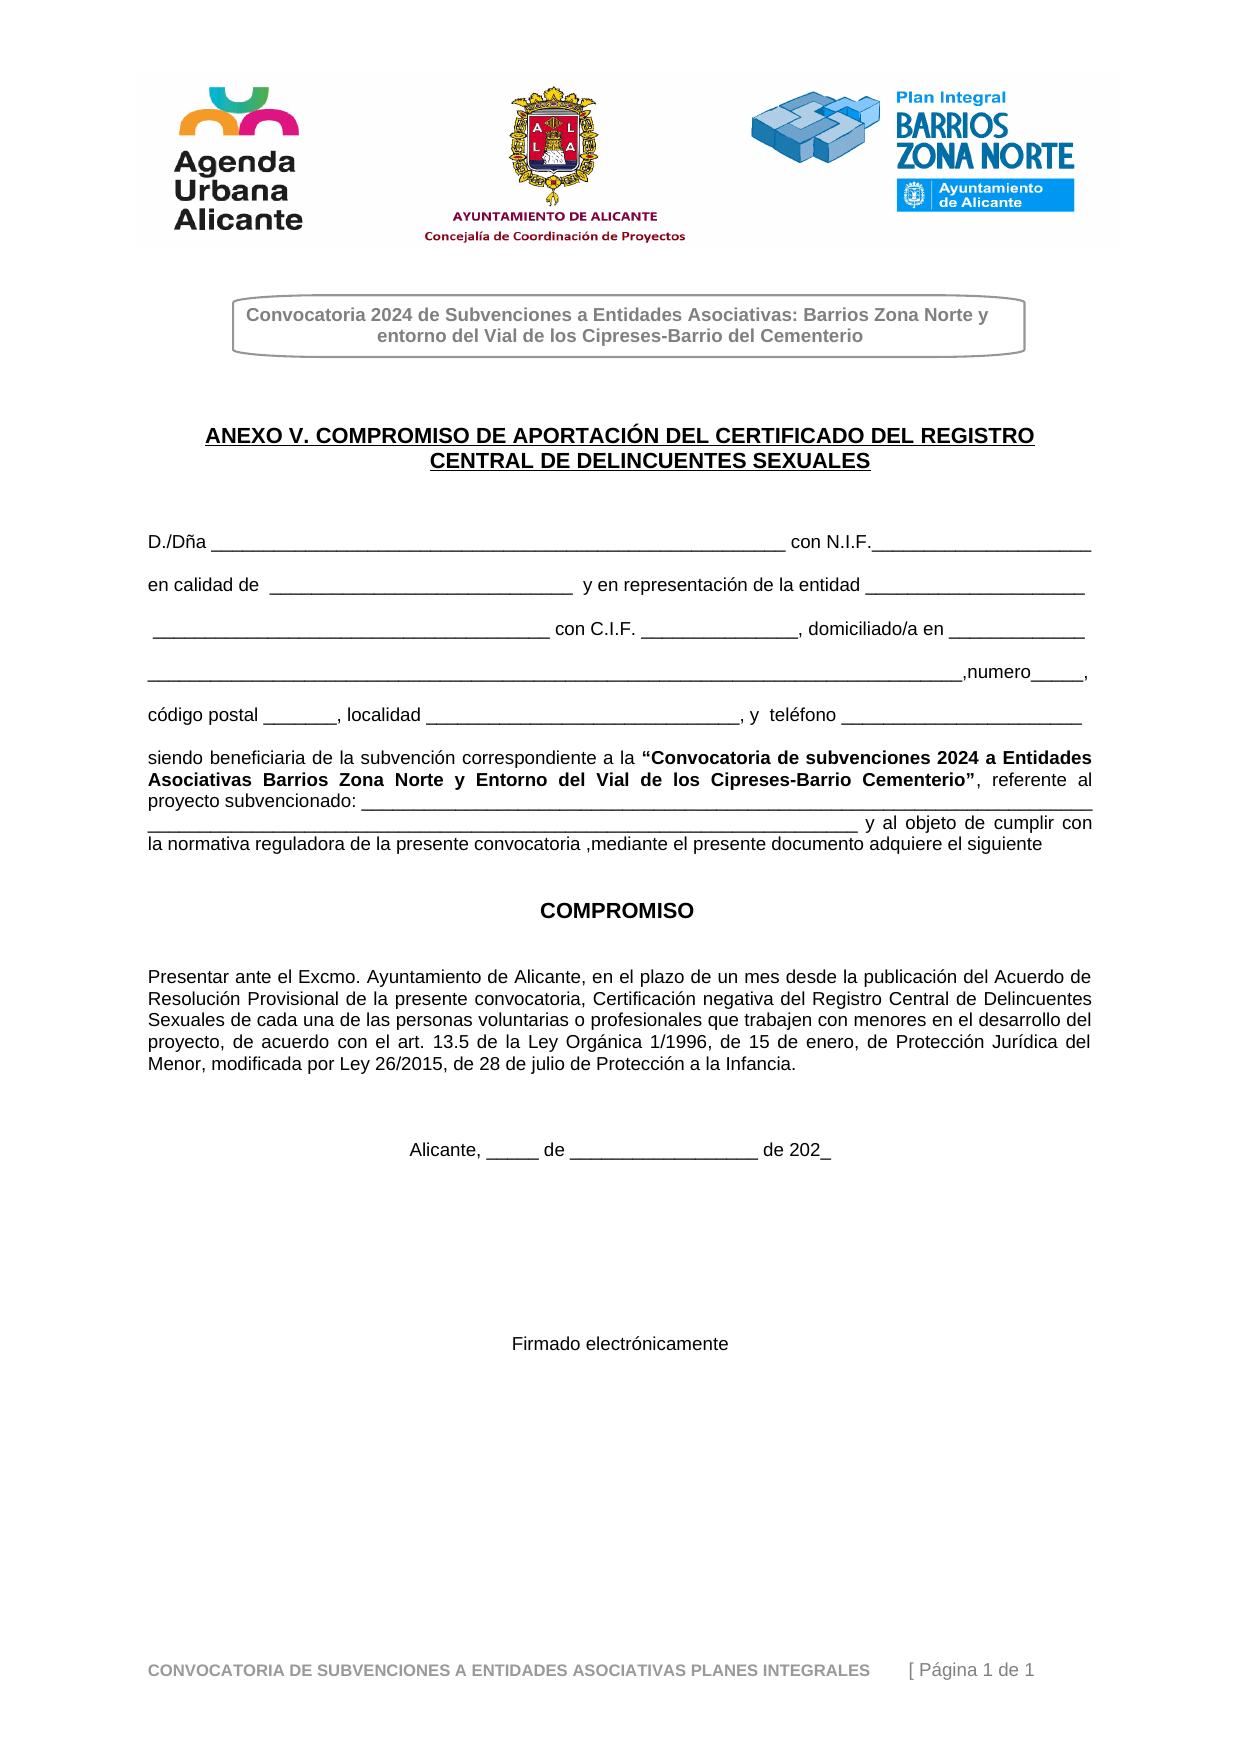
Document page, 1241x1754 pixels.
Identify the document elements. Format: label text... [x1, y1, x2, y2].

picture [131, 67, 1121, 249]
text Firmado electrónicamente [148, 1333, 1092, 1354]
text código postal _______, localidad ______________________________, y teléfono _______________________ [148, 704, 1092, 725]
subtitle entorno del Vial de los Cipreses-Barrio del Cementerio [235, 325, 1023, 347]
text ______________________________________ con C.I.F. _______________, domiciliado/a en _____________ [148, 617, 1092, 639]
text siendo beneficiaria de la subvención correspondiente a la “Convocatoria de subvenciones 2024 a Entidades Asociativas Barrios Zona Norte y Entorno del Vial de los Cipreses-Barrio Cementerio”, referente al proyecto subvencionado: ______________________________________________________________________ [148, 747, 1092, 811]
subtitle [148, 303, 232, 325]
text COMPROMISO [148, 898, 1092, 923]
text D./Dña _______________________________________________________ con N.I.F._____________________ [148, 531, 1092, 553]
text ____________________________________________________________________ y al objeto de cumplir con la normativa reguladora de la presente convocatoria ,mediante el presente documento adquiere el siguiente [148, 811, 1092, 854]
text en calidad de _____________________________ y en representación de la entidad _____________________ [148, 574, 1092, 596]
text Alicante, _____ de __________________ de 202_ [148, 1138, 1092, 1160]
subtitle [148, 325, 232, 347]
subtitle [1026, 325, 1092, 347]
subtitle ANEXO V. COMPROMISO DE APORTACIÓN DEL CERTIFICADO DEL REGISTRO CENTRAL DE DELINCUENTES SEXUALES [148, 423, 1092, 474]
subtitle Convocatoria 2024 de Subvenciones a Entidades Asociativas: Barrios Zona Norte y [235, 303, 1023, 325]
text Presentar ante el Excmo. Ayuntamiento de Alicante, en el plazo de un mes desde la publicación del Acuerdo de Resolución Provisional de la presente convocatoria, Certificación negativa del Registro Central de Delincuentes Sexuales de cada una de las personas voluntarias o profesionales que trabajen con menores en el desarrollo del proyecto, de acuerdo con el art. 13.5 de la Ley Orgánica 1/1996, de 15 de enero, de Protección Jurídica del Menor, modificada por Ley 26/2015, de 28 de julio de Protección a la Infancia. [148, 966, 1092, 1074]
text ______________________________________________________________________________,numero_____, [148, 661, 1092, 682]
